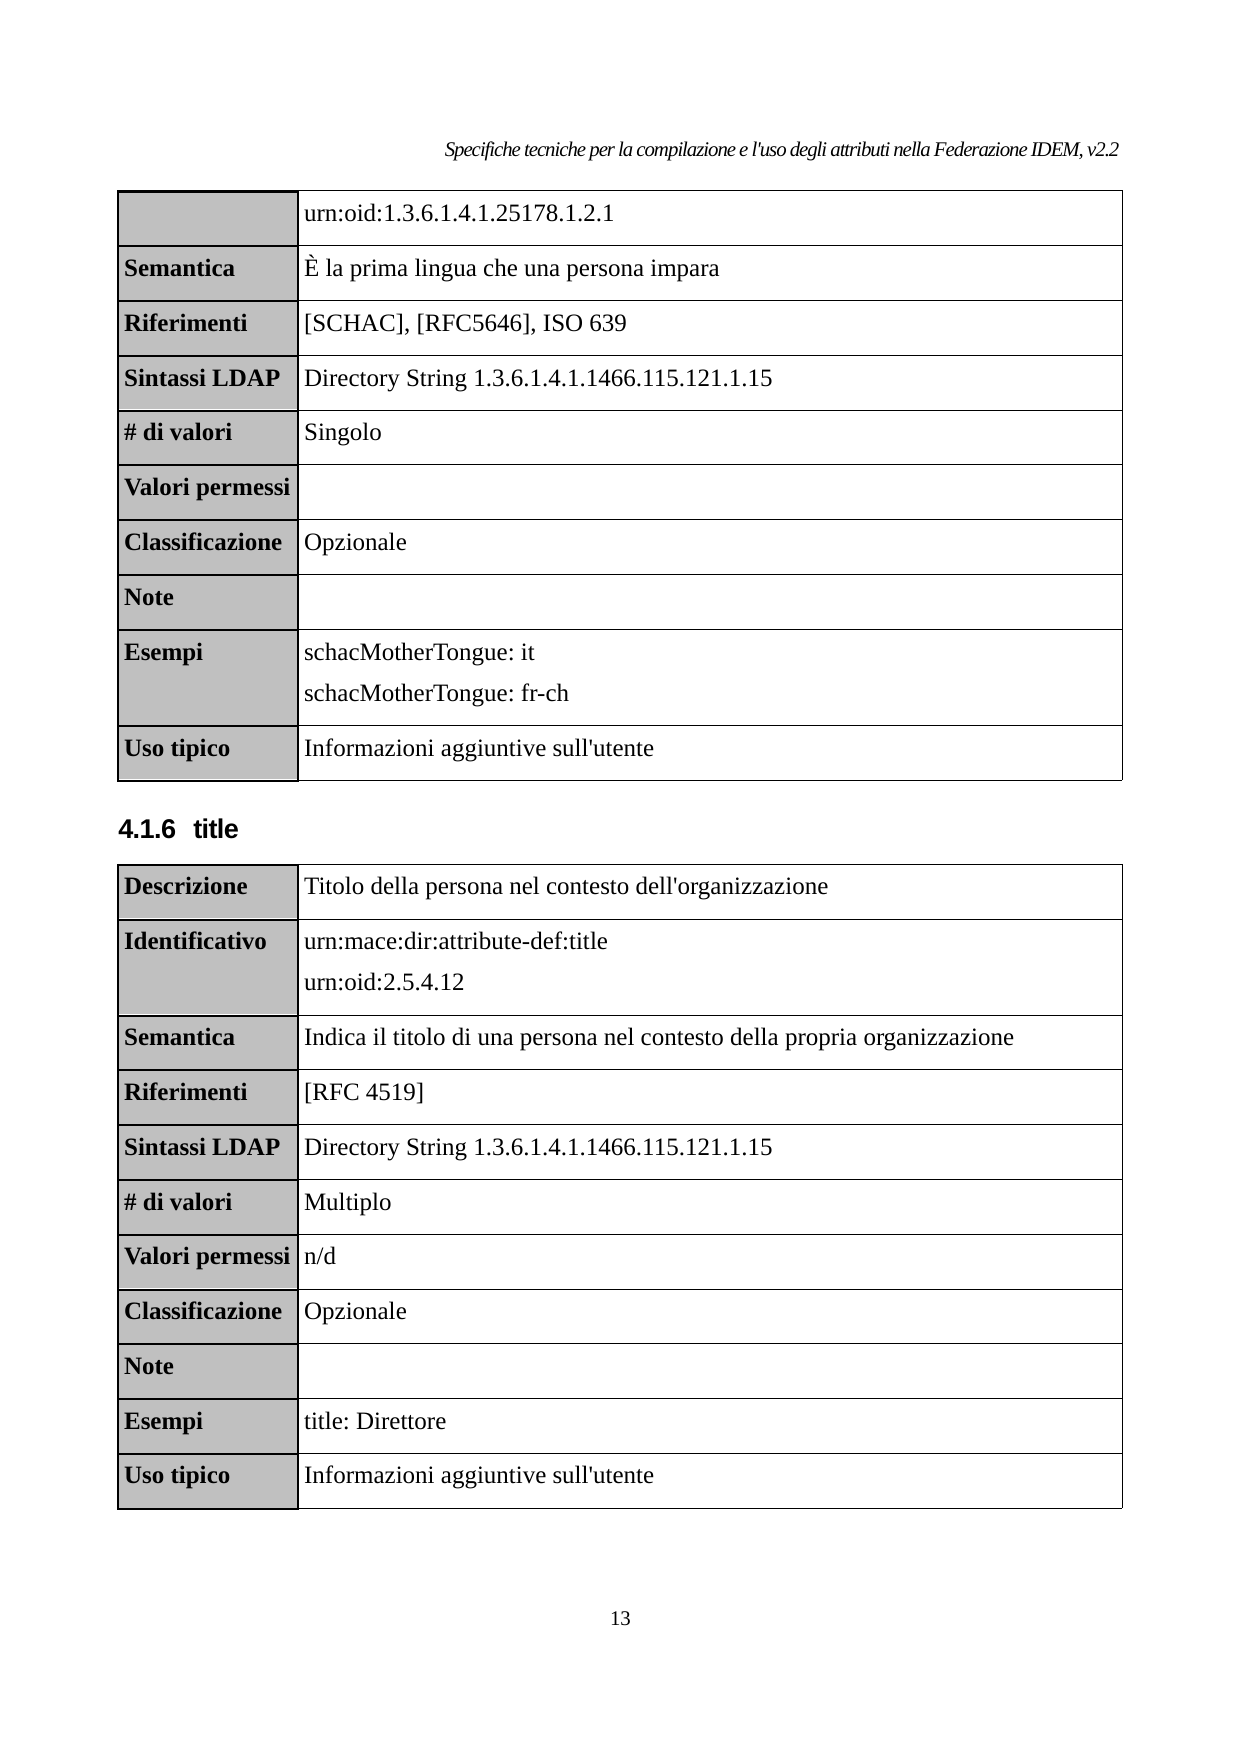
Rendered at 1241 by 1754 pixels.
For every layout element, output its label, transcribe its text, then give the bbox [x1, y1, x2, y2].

table_header Titolo della persona nel contesto dell'organizzazione [299, 865, 1122, 918]
table_cell Singolo [299, 411, 1122, 464]
table_cell schacMotherTongue: it schacMotherTongue: fr-ch [299, 630, 1122, 725]
table_cell È la prima lingua che una persona impara [299, 246, 1122, 300]
table_cell Valori permessi [119, 466, 297, 519]
table_cell title: Direttore [299, 1399, 1122, 1453]
table_cell Classificazione [119, 521, 297, 574]
table_cell [299, 465, 1122, 519]
table_cell Uso tipico [119, 1455, 297, 1508]
table_cell Esempi [119, 1400, 297, 1453]
table_cell [SCHAC], [RFC5646], ISO 639 [299, 301, 1122, 355]
table_cell Riferimenti [119, 1071, 297, 1124]
table_cell urn:mace:dir:attribute-def:title urn:oid:2.5.4.12 [299, 920, 1122, 1014]
table_cell # di valori [119, 412, 297, 464]
table_cell Multiplo [299, 1180, 1122, 1234]
table_cell urn:oid:1.3.6.1.4.1.25178.1.2.1 [299, 191, 1122, 245]
table_header Descrizione [119, 866, 297, 918]
table_cell [RFC 4519] [299, 1070, 1122, 1124]
table_cell Uso tipico [119, 727, 297, 779]
table_cell Note [119, 1345, 297, 1398]
table_cell Sintassi LDAP [119, 357, 297, 409]
table_cell Indica il titolo di una persona nel contesto della propria organizzazione [299, 1016, 1122, 1069]
table_cell Directory String 1.3.6.1.4.1.1466.115.121.1.15 [299, 1125, 1122, 1179]
table_cell [299, 575, 1122, 629]
table_cell Esempi [119, 631, 297, 725]
table_cell Note [119, 576, 297, 629]
subtitle title [118, 813, 1122, 844]
table_cell Classificazione [119, 1291, 297, 1343]
table_cell [119, 193, 297, 245]
table_cell Informazioni aggiuntive sull'utente [299, 1454, 1122, 1508]
table_cell Identificativo [119, 921, 297, 1014]
table_cell Semantica [119, 1017, 297, 1069]
table_cell Valori permessi [119, 1236, 297, 1288]
table_cell Semantica [119, 247, 297, 300]
table_cell n/d [299, 1235, 1122, 1288]
table_cell [299, 1344, 1122, 1398]
table_cell Riferimenti [119, 302, 297, 355]
table_cell Informazioni aggiuntive sull'utente [299, 726, 1122, 779]
table_cell # di valori [119, 1181, 297, 1234]
table_cell Directory String 1.3.6.1.4.1.1466.115.121.1.15 [299, 356, 1122, 409]
table_cell Opzionale [299, 520, 1122, 574]
table_cell Sintassi LDAP [119, 1126, 297, 1179]
table_cell Opzionale [299, 1290, 1122, 1343]
